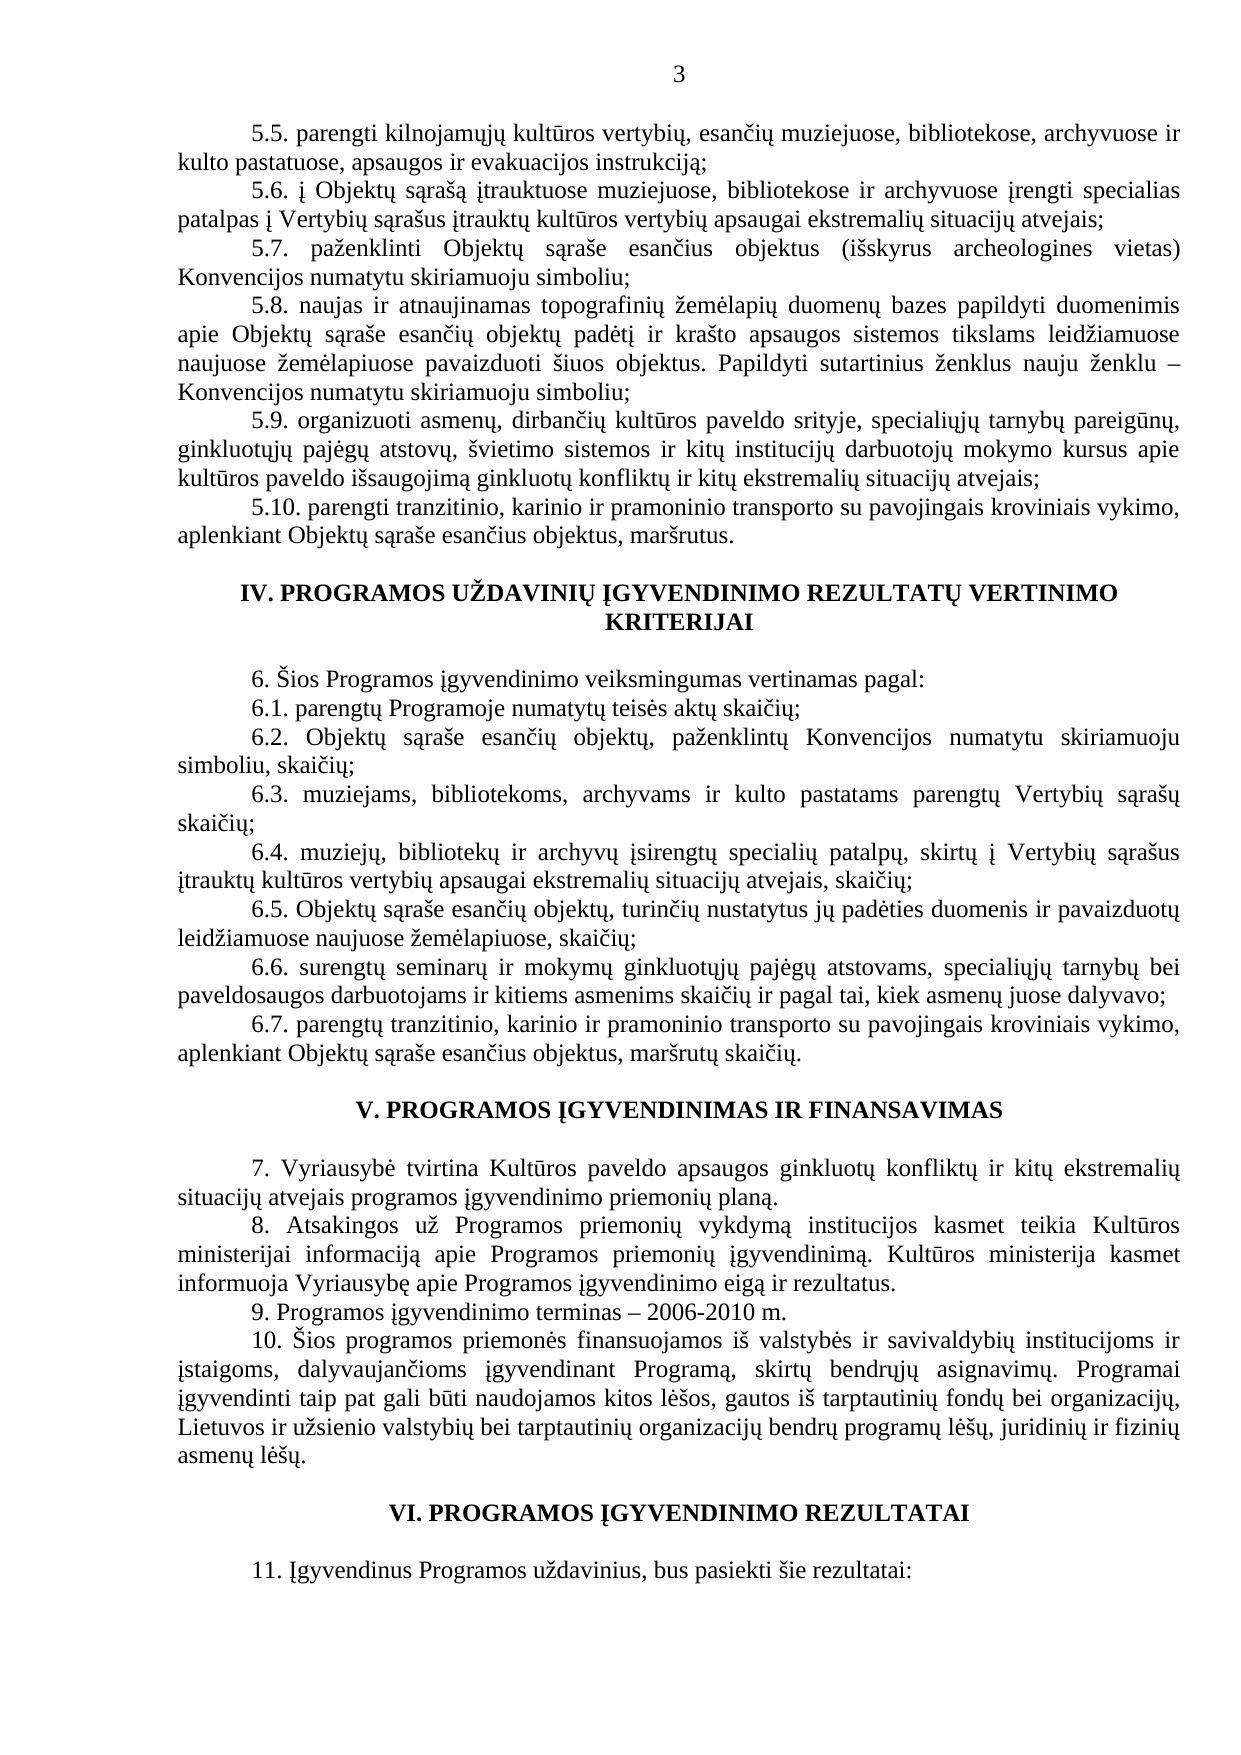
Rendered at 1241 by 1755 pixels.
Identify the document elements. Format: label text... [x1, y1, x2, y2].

text 5.5. parengti kilnojamųjų kultūros vertybių, esančių muziejuose, bibliotekose, archyvuose ir kulto pastatuose, apsaugos ir evakuacijos instrukciją; [177, 118, 1181, 176]
text 8. Atsakingos už Programos priemonių vykdymą institucijos kasmet teikia Kultūros ministerijai informaciją apie Programos priemonių įgyvendinimą. Kultūros ministerija kasmet informuoja Vyriausybę apie Programos įgyvendinimo eigą ir rezultatus. [177, 1211, 1181, 1297]
text 5.7. paženklinti Objektų sąraše esančius objektus (išskyrus archeologines vietas) Konvencijos numatytu skiriamuoju simboliu; [177, 233, 1181, 291]
text 6.3. muziejams, bibliotekoms, archyvams ir kulto pastatams parengtų Vertybių sąrašų skaičių; [177, 779, 1181, 837]
text 5.6. į Objektų sąrašą įtrauktuose muziejuose, bibliotekose ir archyvuose įrengti specialias patalpas į Vertybių sąrašus įtrauktų kultūros vertybių apsaugai ekstremalių situacijų atvejais; [177, 176, 1181, 233]
text 6.7. parengtų tranzitinio, karinio ir pramoninio transporto su pavojingais kroviniais vykimo, aplenkiant Objektų sąraše esančius objektus, maršrutų skaičių. [177, 1009, 1181, 1067]
text 7. Vyriausybė tvirtina Kultūros paveldo apsaugos ginkluotų konfliktų ir kitų ekstremalių situacijų atvejais programos įgyvendinimo priemonių planą. [177, 1153, 1181, 1211]
text 6.6. surengtų seminarų ir mokymų ginkluotųjų pajėgų atstovams, specialiųjų tarnybų bei paveldosaugos darbuotojams ir kitiems asmenims skaičių ir pagal tai, kiek asmenų juose dalyvavo; [177, 952, 1181, 1009]
text 5.8. naujas ir atnaujinamas topografinių žemėlapių duomenų bazes papildyti duomenimis apie Objektų sąraše esančių objektų padėtį ir krašto apsaugos sistemos tikslams leidžiamuose naujuose žemėlapiuose pavaizduoti šiuos objektus. Papildyti sutartinius ženklus nauju ženklu – Konvencijos numatytu skiriamuoju simboliu; [177, 291, 1181, 406]
text 6.1. parengtų Programoje numatytų teisės aktų skaičių; [177, 693, 1181, 722]
text 6. Šios Programos įgyvendinimo veiksmingumas vertinamas pagal: [177, 664, 1181, 693]
text 10. Šios programos priemonės finansuojamos iš valstybės ir savivaldybių institucijoms ir įstaigoms, dalyvaujančioms įgyvendinant Programą, skirtų bendrųjų asignavimų. Programai įgyvendinti taip pat gali būti naudojamos kitos lėšos, gautos iš tarptautinių fondų bei organizacijų, Lietuvos ir užsienio valstybių bei tarptautinių organizacijų bendrų programų lėšų, juridinių ir fizinių asmenų lėšų. [177, 1326, 1181, 1469]
text 5.9. organizuoti asmenų, dirbančių kultūros paveldo srityje, specialiųjų tarnybų pareigūnų, ginkluotųjų pajėgų atstovų, švietimo sistemos ir kitų institucijų darbuotojų mokymo kursus apie kultūros paveldo išsaugojimą ginkluotų konfliktų ir kitų ekstremalių situacijų atvejais; [177, 406, 1181, 492]
text 6.4. muziejų, bibliotekų ir archyvų įsirengtų specialių patalpų, skirtų į Vertybių sąrašus įtrauktų kultūros vertybių apsaugai ekstremalių situacijų atvejais, skaičių; [177, 837, 1181, 894]
text VI. PROGRAMOS ĮGYVENDINIMO REZULTATAI [177, 1498, 1181, 1527]
text 6.2. Objektų sąraše esančių objektų, paženklintų Konvencijos numatytu skiriamuoju simboliu, skaičių; [177, 722, 1181, 779]
text 9. Programos įgyvendinimo terminas – 2006-2010 m. [177, 1297, 1181, 1326]
text IV. PROGRAMOS UŽDAVINIŲ ĮGYVENDINIMO REZULTATŲ VERTINIMO KRITERIJAI [177, 578, 1181, 636]
text 6.5. Objektų sąraše esančių objektų, turinčių nustatytus jų padėties duomenis ir pavaizduotų leidžiamuose naujuose žemėlapiuose, skaičių; [177, 894, 1181, 952]
text 5.10. parengti tranzitinio, karinio ir pramoninio transporto su pavojingais kroviniais vykimo, aplenkiant Objektų sąraše esančius objektus, maršrutus. [177, 492, 1181, 549]
text 11. Įgyvendinus Programos uždavinius, bus pasiekti šie rezultatai: [177, 1556, 1181, 1584]
text V. PROGRAMOS ĮGYVENDINIMAS IR FINANSAVIMAS [177, 1096, 1181, 1124]
